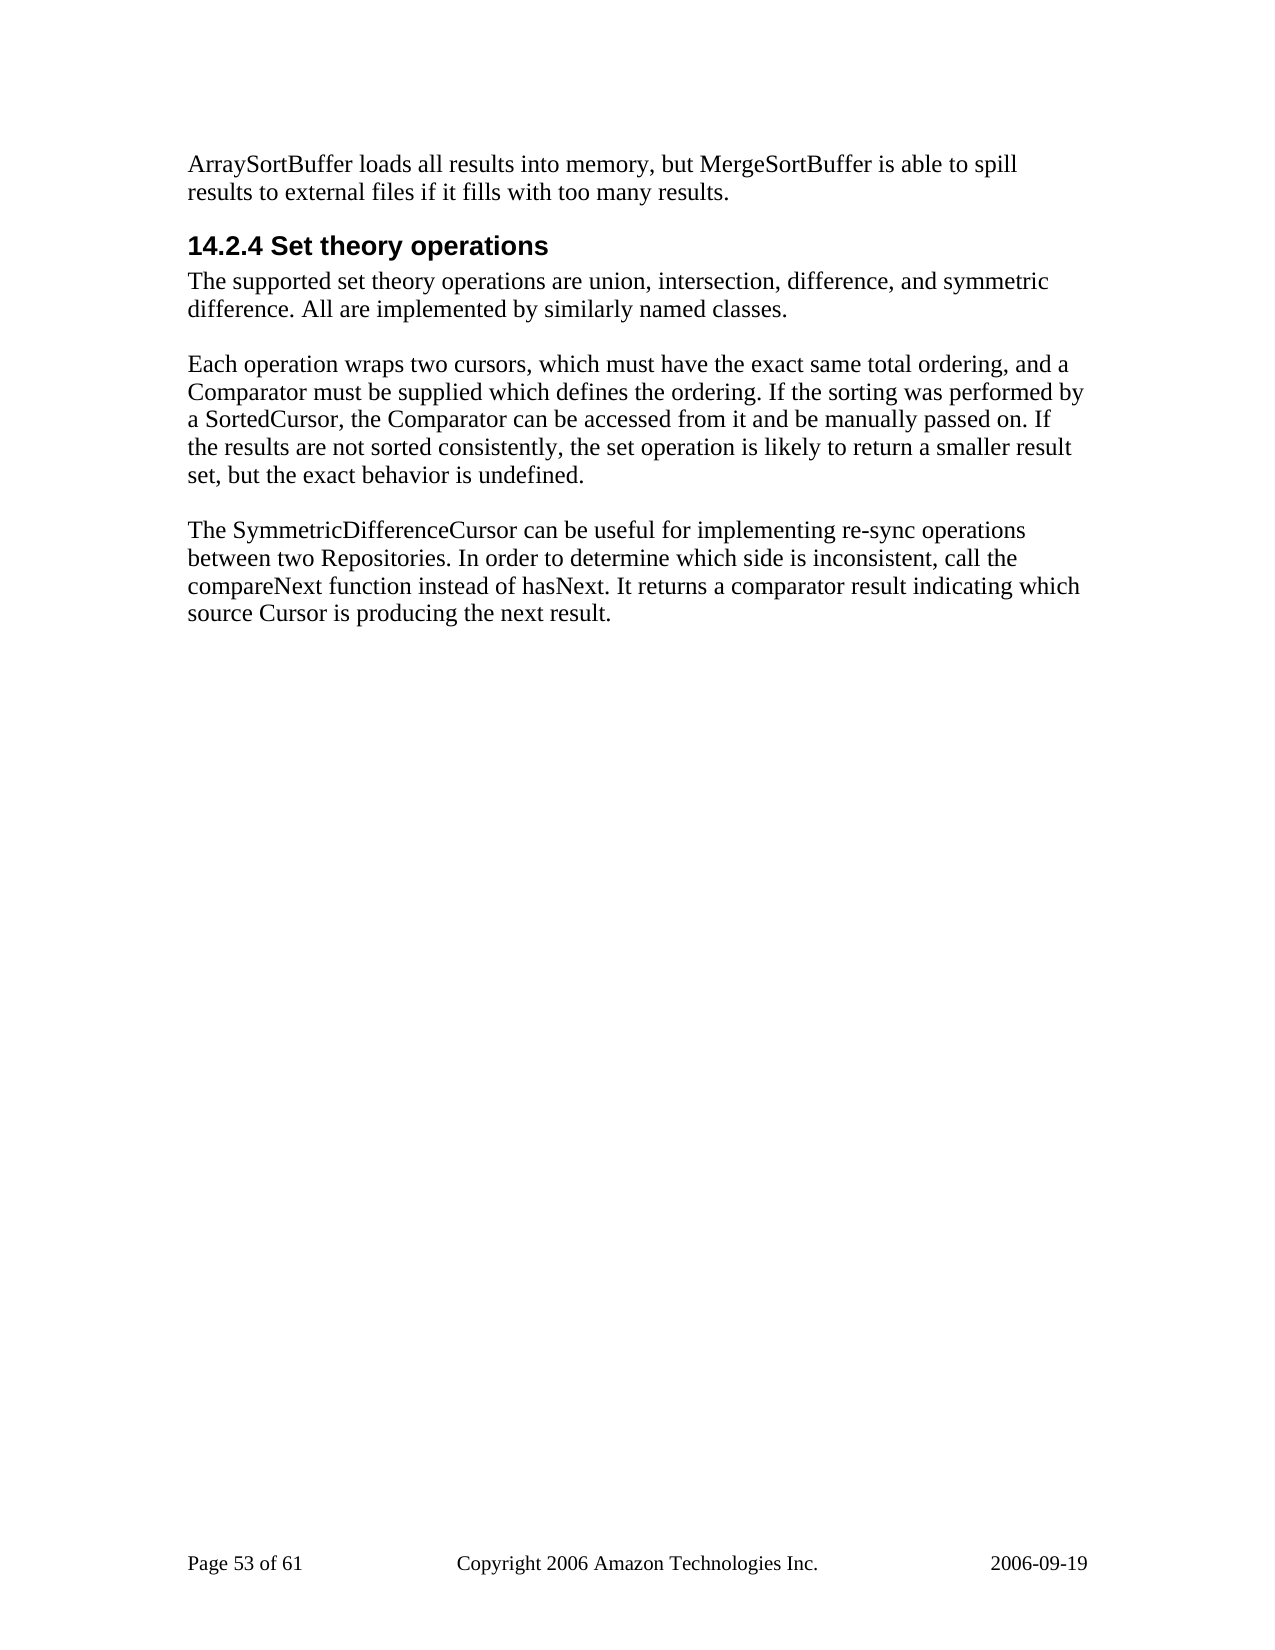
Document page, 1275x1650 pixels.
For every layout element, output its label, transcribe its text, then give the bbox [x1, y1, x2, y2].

text The SymmetricDifferenceCursor can be useful for implementing re-sync operations between two Repositories. In order to determine which side is inconsistent, call the compareNext function instead of hasNext. It returns a comparator result indicating which source Cursor is producing the next result. [187, 516, 1087, 627]
text ArraySortBuffer loads all results into memory, but MergeSortBuffer is able to spill results to external files if it fills with too many results. [187, 150, 1087, 205]
text The supported set theory operations are union, intersection, difference, and symmetric difference. All are implemented by similarly named classes. [187, 267, 1087, 322]
text Each operation wraps two cursors, which must have the exact same total ordering, and a Comparator must be supplied which defines the ordering. If the sorting was performed by a SortedCursor, the Comparator can be accessed from it and be manually passed on. If the results are not sorted consistently, the set operation is likely to return a smaller result set, but the exact behavior is undefined. [187, 350, 1087, 489]
subtitle Set theory operations [187, 230, 1087, 261]
